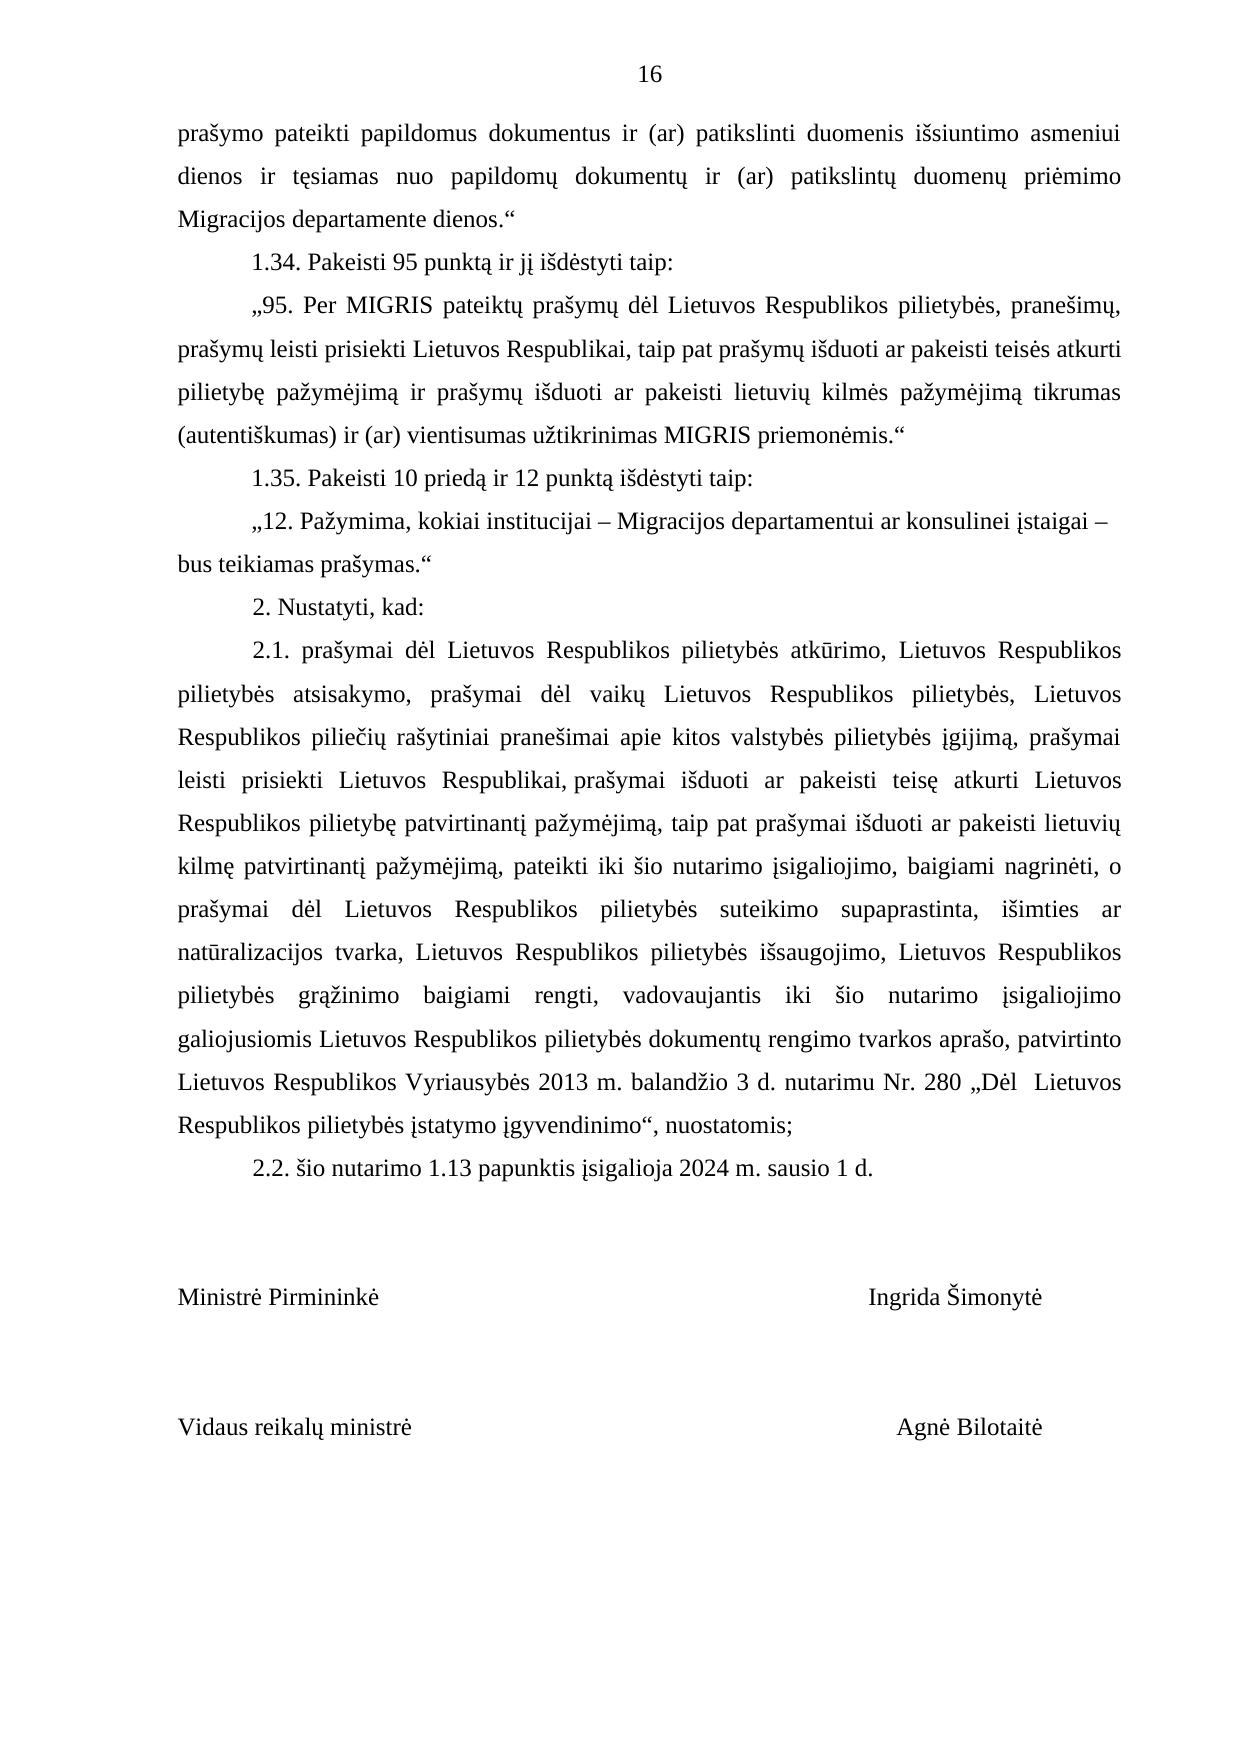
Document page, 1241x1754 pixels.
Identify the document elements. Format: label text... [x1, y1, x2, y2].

text 1.35. Pakeisti 10 priedą ir 12 punktą išdėstyti taip: [177, 463, 1122, 492]
text 2.1. prašymai dėl Lietuvos Respublikos pilietybės atkūrimo, Lietuvos Respublikos pilietybės atsisakymo, prašymai dėl vaikų Lietuvos Respublikos pilietybės, Lietuvos Respublikos piliečių rašytiniai pranešimai apie kitos valstybės pilietybės įgijimą, prašymai leisti prisiekti Lietuvos Respublikai, prašymai išduoti ar pakeisti teisę atkurti Lietuvos Respublikos pilietybę patvirtinantį pažymėjimą, taip pat prašymai išduoti ar pakeisti lietuvių kilmę patvirtinantį pažymėjimą, pateikti iki šio nutarimo įsigaliojimo, baigiami nagrinėti, o prašymai dėl Lietuvos Respublikos pilietybės suteikimo supaprastinta, išimties ar natūralizacijos tvarka, Lietuvos Respublikos pilietybės išsaugojimo, Lietuvos Respublikos pilietybės grąžinimo baigiami rengti, vadovaujantis iki šio nutarimo įsigaliojimo galiojusiomis Lietuvos Respublikos pilietybės dokumentų rengimo tvarkos aprašo, patvirtinto Lietuvos Respublikos Vyriausybės 2013 m. balandžio 3 d. nutarimu Nr. 280 „Dėl Lietuvos Respublikos pilietybės įstatymo įgyvendinimo“, nuostatomis; [177, 636, 1122, 1139]
text prašymo pateikti papildomus dokumentus ir (ar) patikslinti duomenis išsiuntimo asmeniui dienos ir tęsiamas nuo papildomų dokumentų ir (ar) patikslintų duomenų priėmimo Migracijos departamente dienos.“ [177, 118, 1122, 233]
text „12. Pažymima, kokiai institucijai – Migracijos departamentui ar konsulinei įstaigai – bus teikiamas prašymas.“ [177, 506, 1122, 578]
text 1.34. Pakeisti 95 punktą ir jį išdėstyti taip: [177, 247, 1122, 276]
text „95. Per MIGRIS pateiktų prašymų dėl Lietuvos Respublikos pilietybės, pranešimų, prašymų leisti prisiekti Lietuvos Respublikai, taip pat prašymų išduoti ar pakeisti teisės atkurti pilietybę pažymėjimą ir prašymų išduoti ar pakeisti lietuvių kilmės pažymėjimą tikrumas (autentiškumas) ir (ar) vientisumas užtikrinimas MIGRIS priemonėmis.“ [177, 291, 1122, 449]
text Vidaus reikalų ministrė Agnė Bilotaitė [177, 1412, 1122, 1441]
text 2. Nustatyti, kad: [177, 592, 1122, 621]
text Ministrė Pirmininkė Ingrida Šimonytė [177, 1282, 1122, 1311]
text 2.2. šio nutarimo 1.13 papunktis įsigalioja 2024 m. sausio 1 d. [177, 1153, 1122, 1182]
